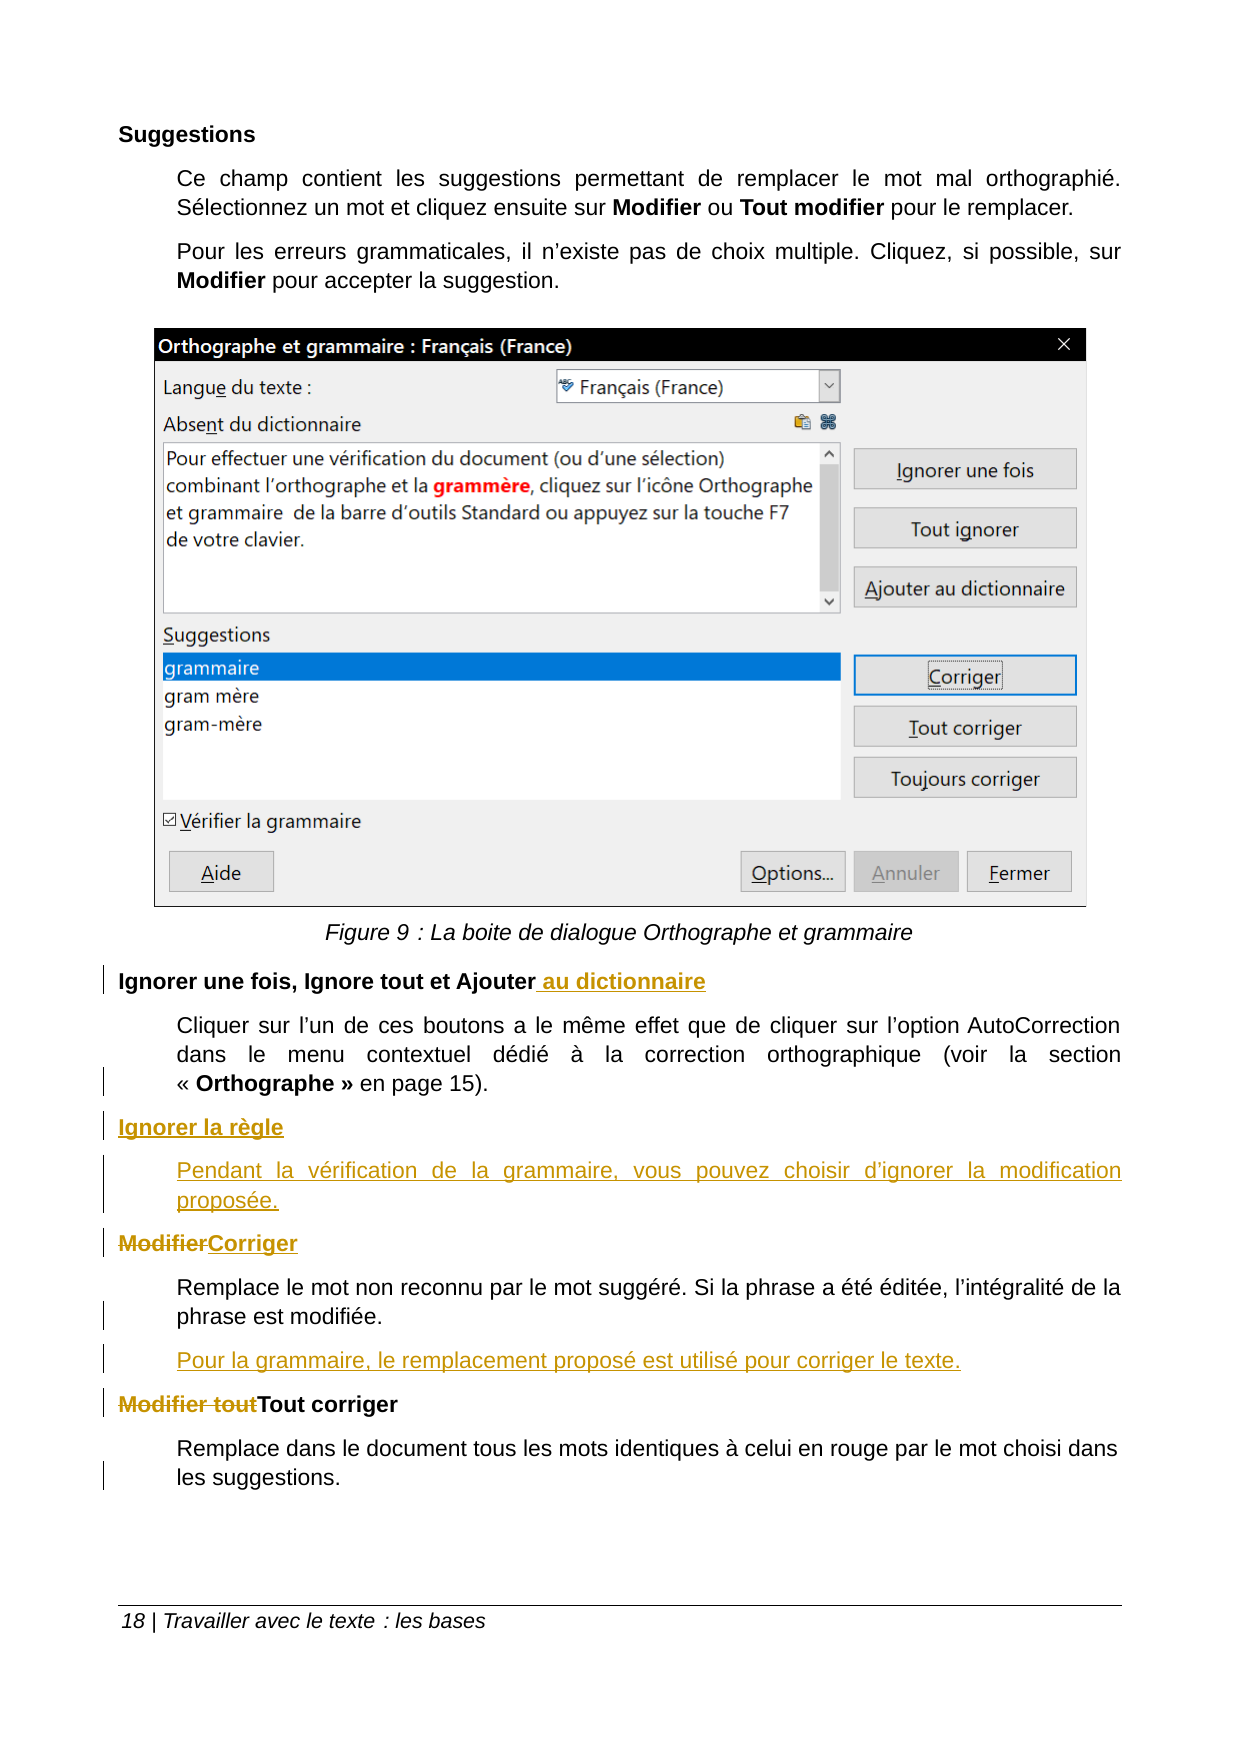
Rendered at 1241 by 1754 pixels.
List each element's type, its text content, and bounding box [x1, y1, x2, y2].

table_cell Figure 9 : La boite de dialogue Orthographe et grammaire [118, 913, 1122, 951]
text Corriger [118, 1228, 1122, 1257]
text Ignorer une fois, Ignore tout et Ajouter au dictionnaire [118, 965, 1122, 994]
table_header [118, 322, 1122, 913]
text proposée. [176, 1181, 1122, 1213]
text Tout corriger [118, 1388, 1122, 1417]
text Suggestions [118, 118, 1122, 147]
text Ce champ contient les suggestions permettant de remplacer le mot mal orthographié. Sélectionnez un mot et cliquez ensuite sur Modifier ou Tout modifier pour le remplacer. [176, 162, 1122, 220]
text Pour la grammaire, le remplacement proposé est utilisé pour corriger le texte. [176, 1344, 1122, 1373]
picture [154, 328, 1087, 907]
text Ignorer la règle [118, 1111, 1122, 1140]
text Remplace dans le document tous les mots identiques à celui en rouge par le mot choisi dans les suggestions. [176, 1432, 1122, 1490]
text Pour les erreurs grammaticales, il n’existe pas de choix multiple. Cliquez, si possible, sur Modifier pour accepter la suggestion. [176, 235, 1122, 293]
text Pendant la vérification de la grammaire, vous pouvez choisir d’ignorer la modification [176, 1155, 1122, 1180]
text Remplace le mot non reconnu par le mot suggéré. Si la phrase a été éditée, l’intégralité de la phrase est modifiée. [176, 1271, 1122, 1330]
text Cliquer sur l’un de ces boutons a le même effet que de cliquer sur l’option AutoCorrection dans le menu contextuel dédié à la correction orthographique (voir la section « Orthographe » en page 15). [176, 1009, 1122, 1096]
